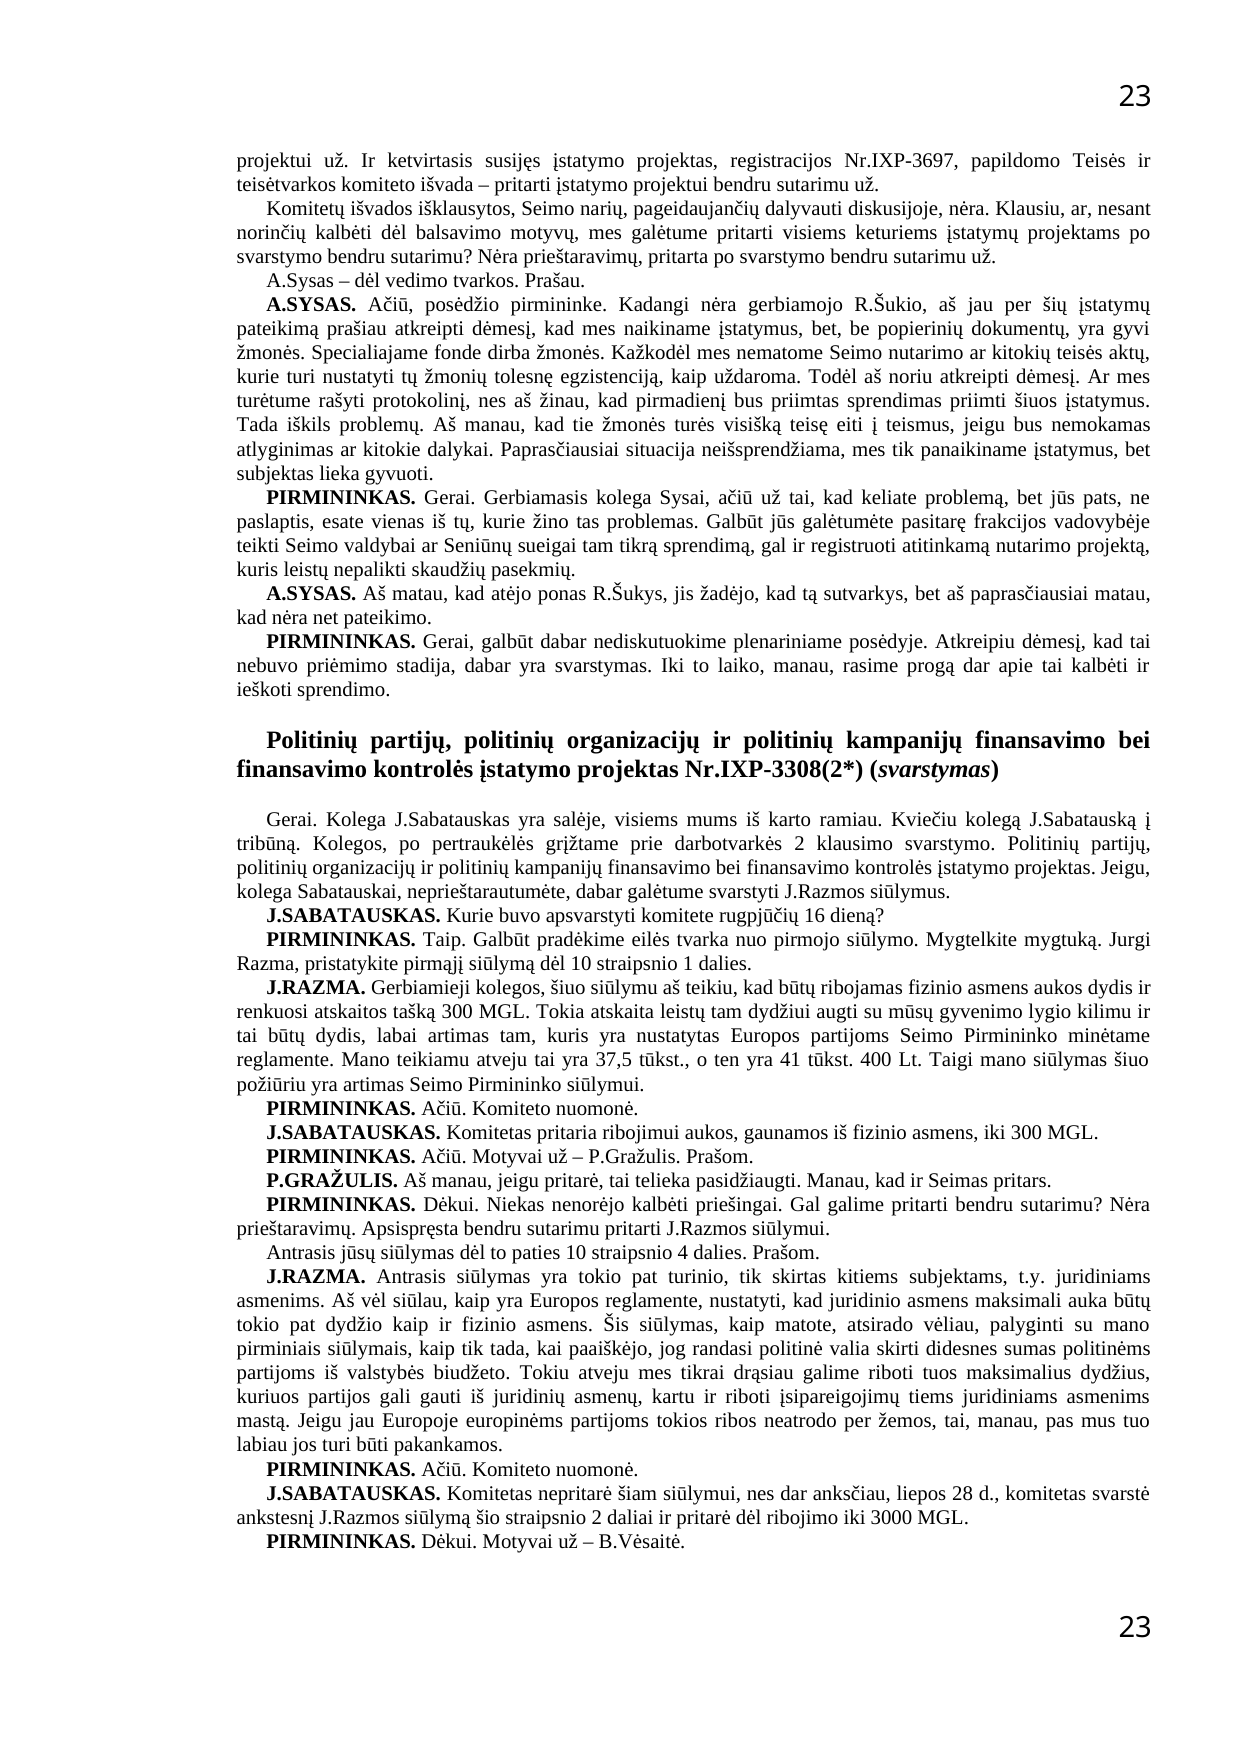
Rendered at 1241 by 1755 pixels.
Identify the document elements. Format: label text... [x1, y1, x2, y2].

text Komitetų išvados išklausytos, Seimo narių, pageidaujančių dalyvauti diskusijoje, nėra. Klausiu, ar, nesant norinčių kalbėti dėl balsavimo motyvų, mes galėtume pritarti visiems keturiems įstatymų projektams po svarstymo bendru sutarimu? Nėra prieštaravimų, pritarta po svarstymo bendru sutarimu už. [236, 196, 1152, 268]
text J.RAZMA. Antrasis siūlymas yra tokio pat turinio, tik skirtas kitiems subjektams, t.y. juridiniams asmenims. Aš vėl siūlau, kaip yra Europos reglamente, nustatyti, kad juridinio asmens maksimali auka būtų tokio pat dydžio kaip ir fizinio asmens. Šis siūlymas, kaip matote, atsirado vėliau, palyginti su mano pirminiais siūlymais, kaip tik tada, kai paaiškėjo, jog randasi politinė valia skirti didesnes sumas politinėms partijoms iš valstybės biudžeto. Tokiu atveju mes tikrai drąsiau galime riboti tuos maksimalius dydžius, kuriuos partijos gali gauti iš juridinių asmenų, kartu ir riboti įsipareigojimų tiems juridiniams asmenims mastą. Jeigu jau Europoje europinėms partijoms tokios ribos neatrodo per žemos, tai, manau, pas mus tuo labiau jos turi būti pakankamos. [236, 1264, 1152, 1456]
text PIRMININKAS. Ačiū. Komiteto nuomonė. [236, 1096, 1152, 1119]
text Politinių partijų, politinių organizacijų ir politinių kampanijų finansavimo bei finansavimo kontrolės įstatymo projektas Nr.IXP-3308(2*) (svarstymas) [236, 725, 1152, 783]
text Gerai. Kolega J.Sabatauskas yra salėje, visiems mums iš karto ramiau. Kviečiu kolegą J.Sabatauską į tribūną. Kolegos, po pertraukėlės grįžtame prie darbotvarkės 2 klausimo svarstymo. Politinių partijų, politinių organizacijų ir politinių kampanijų finansavimo bei finansavimo kontrolės įstatymo projektas. Jeigu, kolega Sabatauskai, neprieštarautumėte, dabar galėtume svarstyti J.Razmos siūlymus. [236, 807, 1152, 903]
text PIRMININKAS. Gerai, galbūt dabar nediskutuokime plenariniame posėdyje. Atkreipiu dėmesį, kad tai nebuvo priėmimo stadija, dabar yra svarstymas. Iki to laiko, manau, rasime progą dar apie tai kalbėti ir ieškoti sprendimo. [236, 629, 1152, 701]
text projektui už. Ir ketvirtasis susijęs įstatymo projektas, registracijos Nr.IXP-3697, papildomo Teisės ir teisėtvarkos komiteto išvada – pritarti įstatymo projektui bendru sutarimu už. [236, 148, 1152, 196]
text PIRMININKAS. Gerai. Gerbiamasis kolega Sysai, ačiū už tai, kad keliate problemą, bet jūs pats, ne paslaptis, esate vienas iš tų, kurie žino tas problemas. Galbūt jūs galėtumėte pasitarę frakcijos vadovybėje teikti Seimo valdybai ar Seniūnų sueigai tam tikrą sprendimą, gal ir registruoti atitinkamą nutarimo projektą, kuris leistų nepalikti skaudžių pasekmių. [236, 484, 1152, 581]
text PIRMININKAS. Dėkui. Motyvai už – B.Vėsaitė. [236, 1529, 1152, 1553]
text P.GRAŽULIS. Aš manau, jeigu pritarė, tai telieka pasidžiaugti. Manau, kad ir Seimas pritars. [236, 1168, 1152, 1192]
text A.SYSAS. Ačiū, posėdžio pirmininke. Kadangi nėra gerbiamojo R.Šukio, aš jau per šių įstatymų pateikimą prašiau atkreipti dėmesį, kad mes naikiname įstatymus, bet, be popierinių dokumentų, yra gyvi žmonės. Specialiajame fonde dirba žmonės. Kažkodėl mes nematome Seimo nutarimo ar kitokių teisės aktų, kurie turi nustatyti tų žmonių tolesnę egzistenciją, kaip uždaroma. Todėl aš noriu atkreipti dėmesį. Ar mes turėtume rašyti protokolinį, nes aš žinau, kad pirmadienį bus priimtas sprendimas priimti šiuos įstatymus. Tada iškils problemų. Aš manau, kad tie žmonės turės visišką teisę eiti į teismus, jeigu bus nemokamas atlyginimas ar kitokie dalykai. Paprasčiausiai situacija neišsprendžiama, mes tik panaikiname įstatymus, bet subjektas lieka gyvuoti. [236, 292, 1152, 484]
text A.SYSAS. Aš matau, kad atėjo ponas R.Šukys, jis žadėjo, kad tą sutvarkys, bet aš paprasčiausiai matau, kad nėra net pateikimo. [236, 581, 1152, 629]
text J.SABATAUSKAS. Komitetas nepritarė šiam siūlymui, nes dar anksčiau, liepos 28 d., komitetas svarstė ankstesnį J.Razmos siūlymą šio straipsnio 2 daliai ir pritarė dėl ribojimo iki 3000 MGL. [236, 1481, 1152, 1529]
text J.SABATAUSKAS. Komitetas pritaria ribojimui aukos, gaunamos iš fizinio asmens, iki 300 MGL. [236, 1119, 1152, 1144]
text PIRMININKAS. Ačiū. Komiteto nuomonė. [236, 1456, 1152, 1481]
text PIRMININKAS. Taip. Galbūt pradėkime eilės tvarka nuo pirmojo siūlymo. Mygtelkite mygtuką. Jurgi Razma, pristatykite pirmąjį siūlymą dėl 10 straipsnio 1 dalies. [236, 927, 1152, 975]
text J.SABATAUSKAS. Kurie buvo apsvarstyti komitete rugpjūčių 16 dieną? [236, 903, 1152, 927]
text J.RAZMA. Gerbiamieji kolegos, šiuo siūlymu aš teikiu, kad būtų ribojamas fizinio asmens aukos dydis ir renkuosi atskaitos tašką 300 MGL. Tokia atskaita leistų tam dydžiui augti su mūsų gyvenimo lygio kilimu ir tai būtų dydis, labai artimas tam, kuris yra nustatytas Europos partijoms Seimo Pirmininko minėtame reglamente. Mano teikiamu atveju tai yra 37,5 tūkst., o ten yra 41 tūkst. 400 Lt. Taigi mano siūlymas šiuo požiūriu yra artimas Seimo Pirmininko siūlymui. [236, 975, 1152, 1096]
text PIRMININKAS. Ačiū. Motyvai už – P.Gražulis. Prašom. [236, 1144, 1152, 1168]
text PIRMININKAS. Dėkui. Niekas nenorėjo kalbėti priešingai. Gal galime pritarti bendru sutarimu? Nėra prieštaravimų. Apsispręsta bendru sutarimu pritarti J.Razmos siūlymui. [236, 1192, 1152, 1240]
text Antrasis jūsų siūlymas dėl to paties 10 straipsnio 4 dalies. Prašom. [236, 1240, 1152, 1264]
text A.Sysas – dėl vedimo tvarkos. Prašau. [236, 268, 1152, 292]
